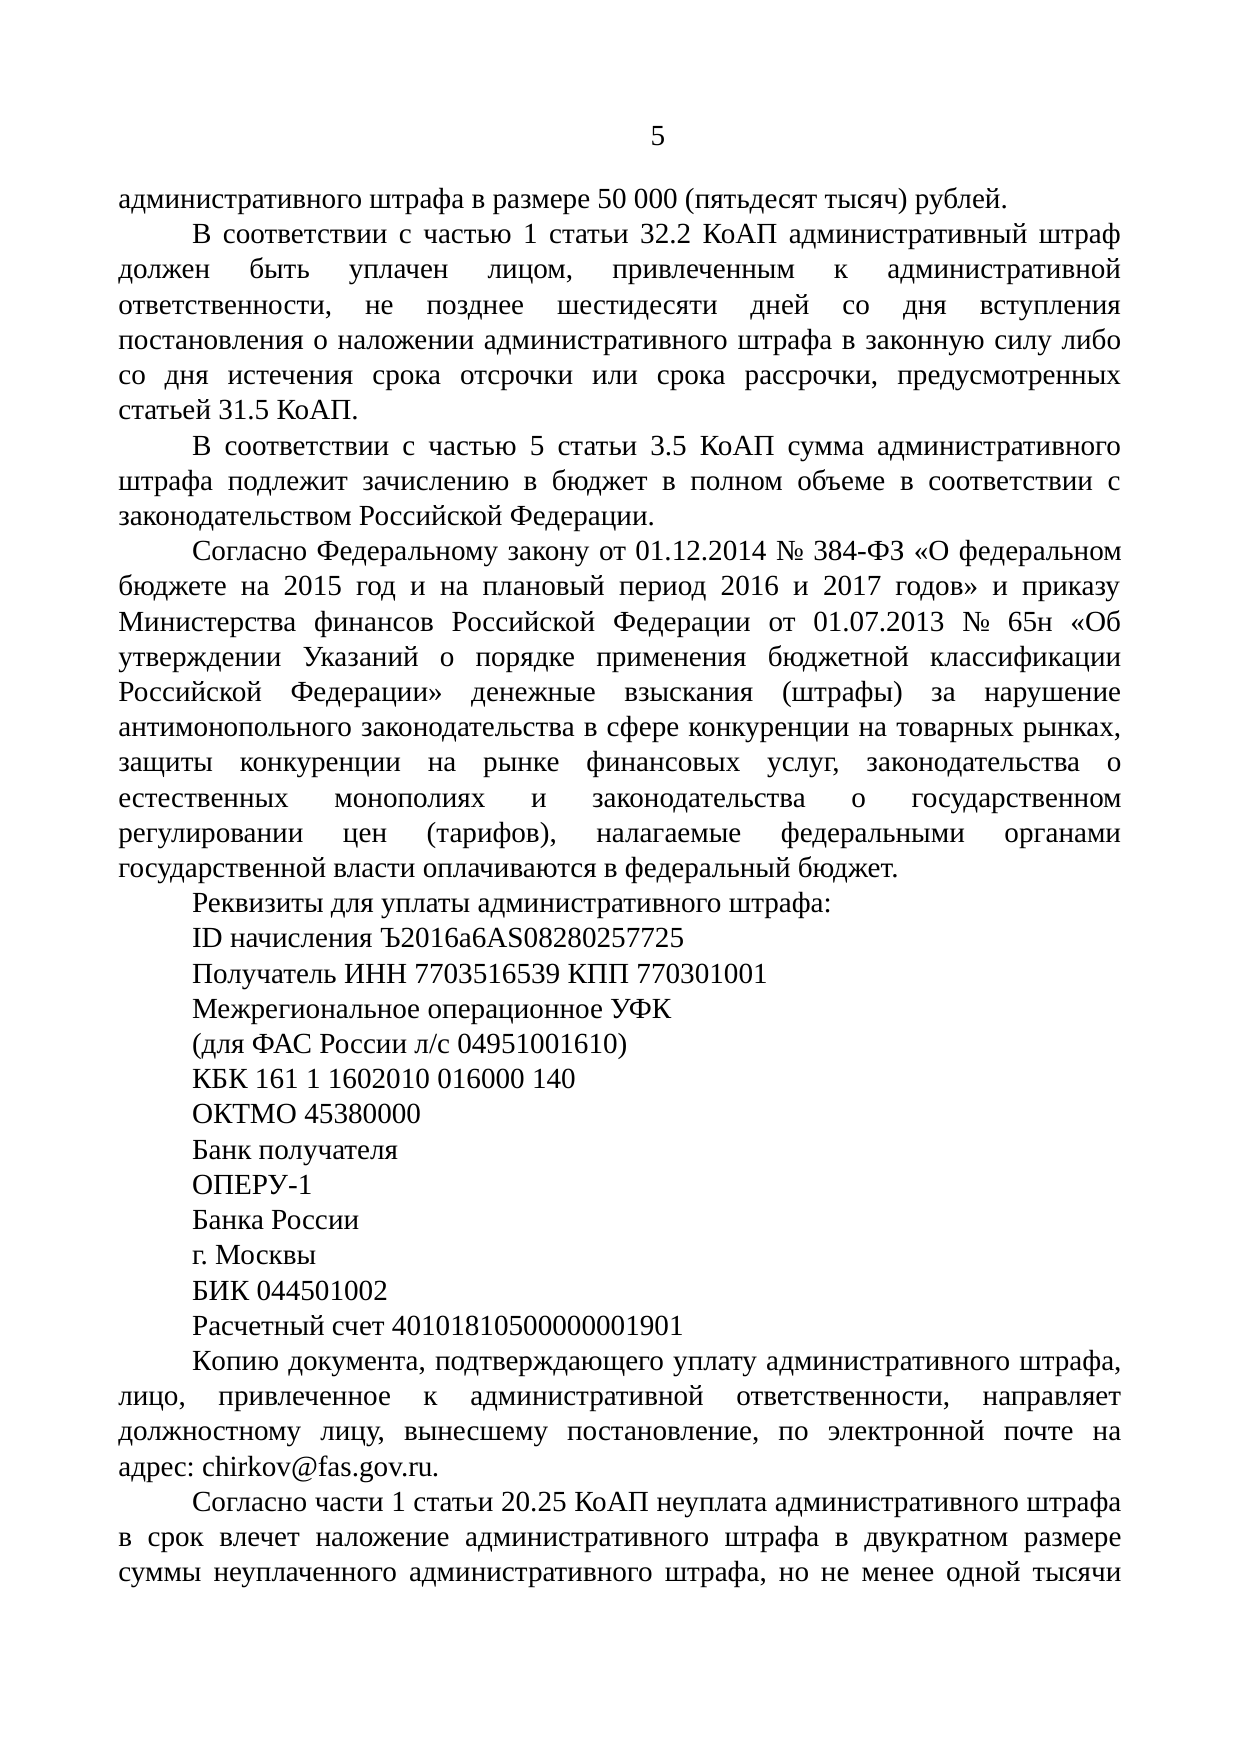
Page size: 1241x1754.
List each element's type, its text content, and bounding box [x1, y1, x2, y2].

text ID начисления Ъ2016a6AS08280257725 [118, 921, 1122, 954]
text В соответствии с частью 1 статьи 32.2 КоАП административный штраф должен быть уплачен лицом, привлеченным к административной ответственности, не позднее шестидесяти дней со дня вступления постановления о наложении административного штрафа в законную силу либо со дня истечения срока отсрочки или срока рассрочки, предусмотренных статьей 31.5 КоАП. [118, 216, 1122, 426]
text Копию документа, подтверждающего уплату административного штрафа, лицо, привлеченное к административной ответственности, направляет должностному лицу, вынесшему постановление, по электронной почте на адрес: chirkov@fas.gov.ru. [118, 1343, 1122, 1482]
text Банка России [118, 1202, 1122, 1236]
text Банк получателя [118, 1132, 1122, 1165]
text Согласно Федеральному закону от 01.12.2014 № 384-ФЗ «О федеральном бюджете на 2015 год и на плановый период 2016 и 2017 годов» и приказу Министерства финансов Российской Федерации от 01.07.2013 № 65н «Об утверждении Указаний о порядке применения бюджетной классификации Российской Федерации» денежные взыскания (штрафы) за нарушение антимонопольного законодательства в сфере конкуренции на товарных рынках, защиты конкуренции на рынке финансовых услуг, законодательства о естественных монополиях и законодательства о государственном регулировании цен (тарифов), налагаемые федеральными органами государственной власти оплачиваются в федеральный бюджет. [118, 533, 1122, 884]
text г. Москвы [118, 1237, 1122, 1271]
text Расчетный счет 40101810500000001901 [118, 1308, 1122, 1341]
text Согласно части 1 статьи 20.25 КоАП неуплата административного штрафа в срок влечет наложение административного штрафа в двукратном размере суммы неуплаченного административного штрафа, но не менее одной тысячи [118, 1484, 1122, 1588]
text Межрегиональное операционное УФК [118, 991, 1122, 1024]
text КБК 161 1 1602010 016000 140 [118, 1061, 1122, 1095]
text (для ФАС России л/с 04951001610) [118, 1026, 1122, 1060]
text В соответствии с частью 5 статьи 3.5 КоАП сумма административного штрафа подлежит зачислению в бюджет в полном объеме в соответствии с законодательством Российской Федерации. [118, 428, 1122, 532]
text Получатель ИНН 7703516539 КПП 770301001 [118, 956, 1122, 989]
text ОПЕРУ-1 [118, 1167, 1122, 1201]
text БИК 044501002 [118, 1273, 1122, 1306]
text ОКТМО 45380000 [118, 1097, 1122, 1130]
text Реквизиты для уплаты административного штрафа: [118, 885, 1122, 919]
text административного штрафа в размере 50 000 (пятьдесят тысяч) рублей. [118, 181, 1122, 215]
